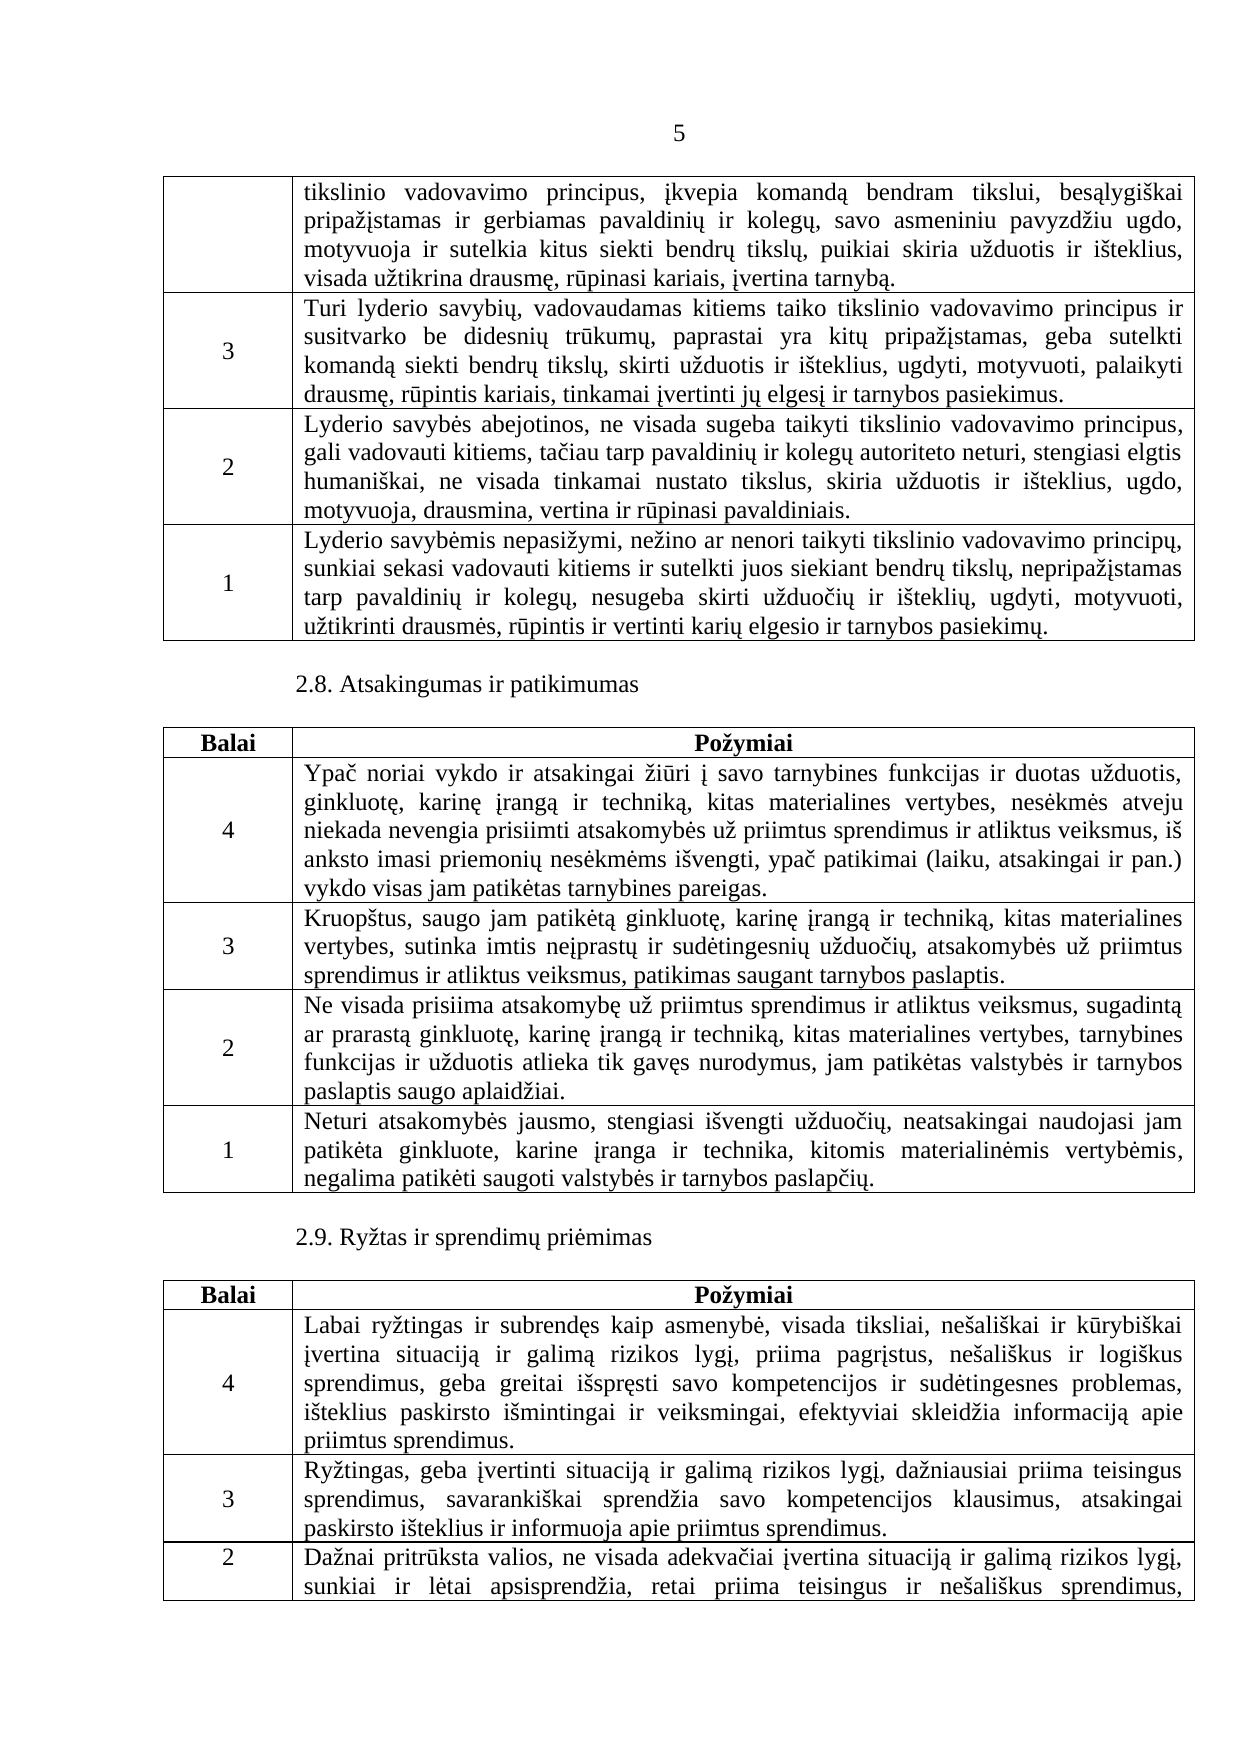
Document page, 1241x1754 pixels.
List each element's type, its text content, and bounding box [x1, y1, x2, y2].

table_header Balai [281, 728, 292, 757]
table_cell 4 [164, 1310, 292, 1454]
table_cell 2 [164, 1543, 292, 1600]
text 2.8. Atsakingumas ir patikimumas [177, 669, 1181, 698]
table_cell 2 [164, 990, 292, 1105]
table_header Balai [281, 1281, 292, 1309]
table_header Požymiai [293, 728, 304, 757]
table_header Požymiai [1183, 1281, 1194, 1309]
table_header Balai [164, 728, 175, 757]
table_cell 3 [164, 293, 292, 408]
table_cell 2 [164, 409, 292, 524]
table_cell 4 [164, 177, 292, 292]
table_header Požymiai [293, 1281, 304, 1309]
table_header Balai [164, 1281, 175, 1309]
table_cell 3 [164, 903, 292, 989]
table_cell 1 [164, 1106, 292, 1192]
table_header Požymiai [1183, 728, 1194, 757]
table_cell 1 [164, 525, 292, 640]
text 2.9. Ryžtas ir sprendimų priėmimas [177, 1222, 1181, 1251]
table_cell 3 [164, 1455, 292, 1541]
table_cell 4 [164, 758, 292, 902]
